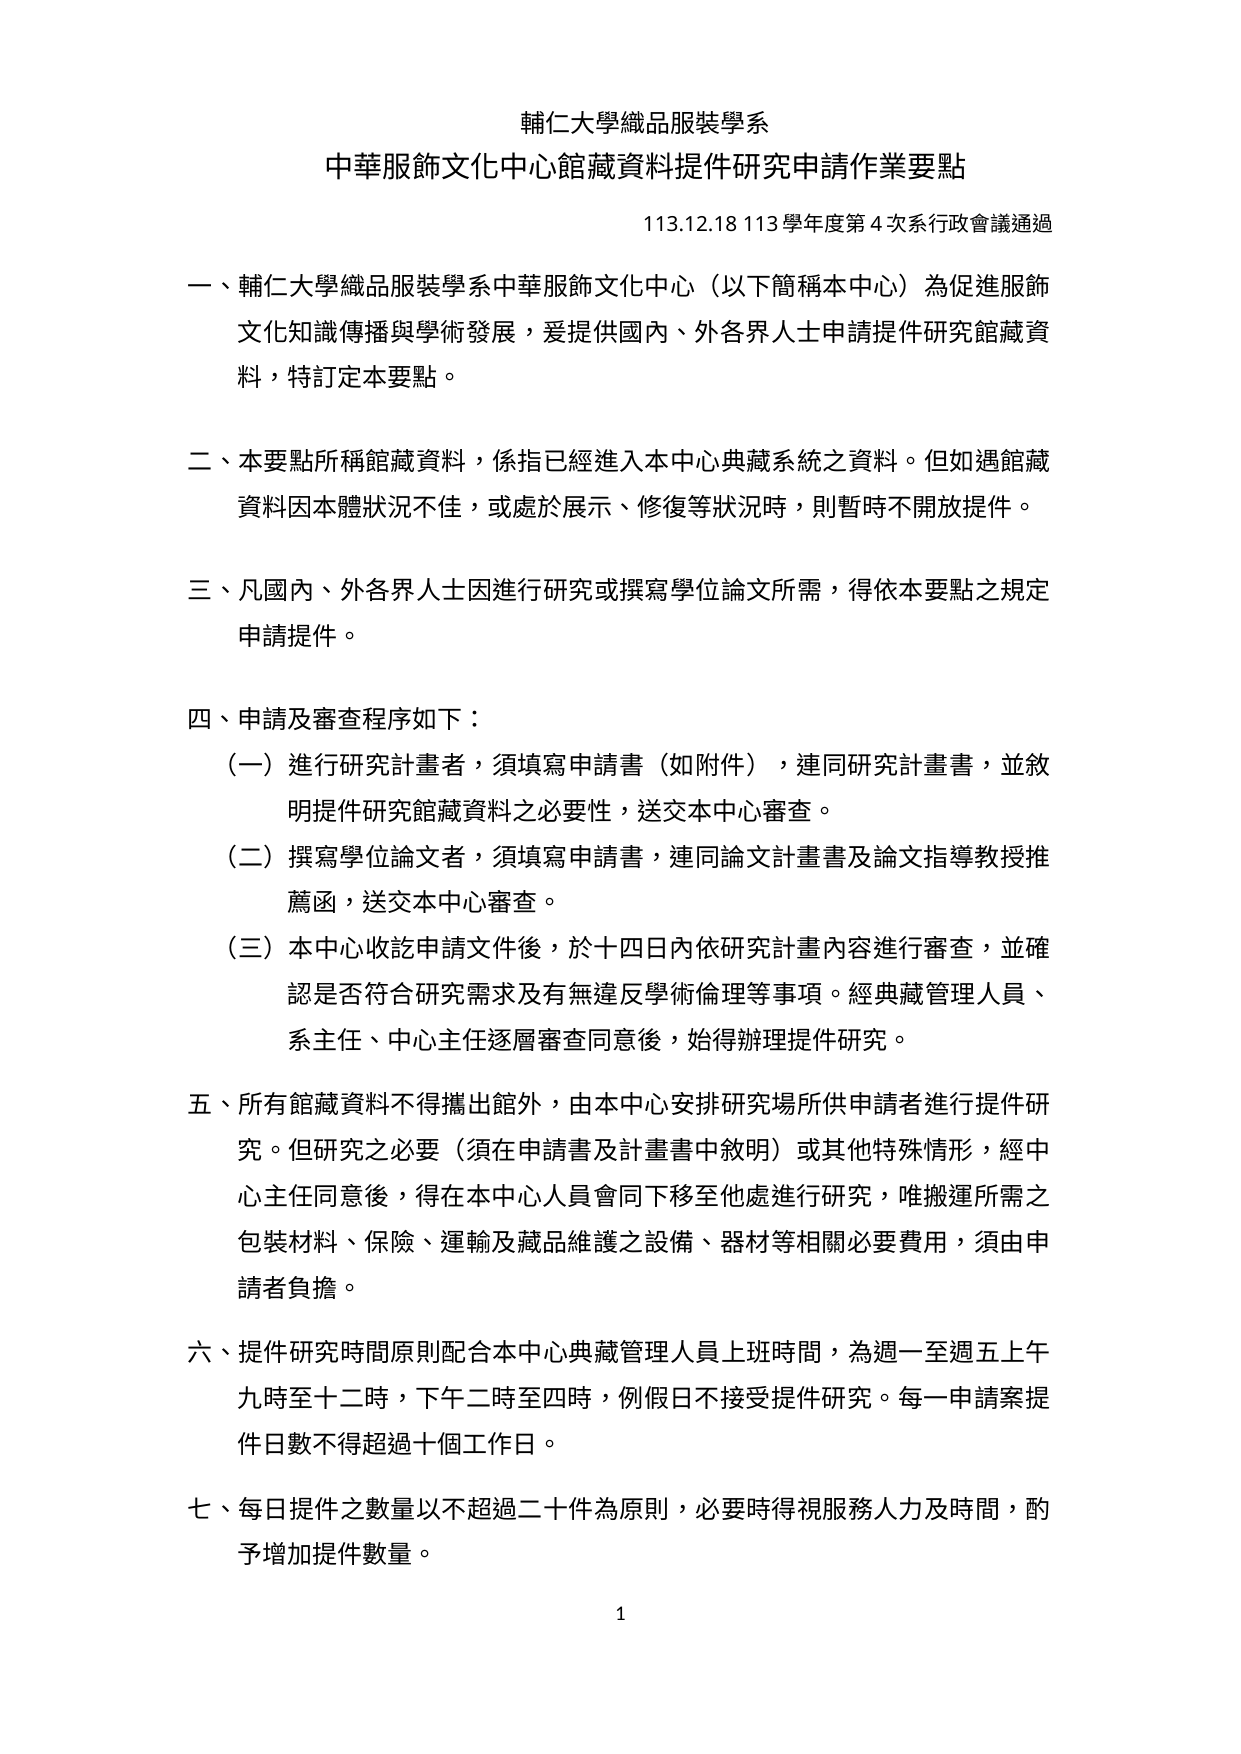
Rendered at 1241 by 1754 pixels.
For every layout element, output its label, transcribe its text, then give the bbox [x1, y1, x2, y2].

text 三、凡國內、外各界人士因進行研究或撰寫學位論文所需，得依本要點之規定申請提件。 [187, 561, 1053, 652]
text （一）進行研究計畫者，須填寫申請書（如附件），連同研究計畫書，並敘明提件研究館藏資料之必要性，送交本中心審查。 [212, 736, 1053, 827]
text （三）本中心收訖申請文件後，於十四日內依研究計畫內容進行審查，並確認是否符合研究需求及有無違反學術倫理等事項。經典藏管理人員、系主任、中心主任逐層審查同意後，始得辦理提件研究。 [212, 919, 1053, 1057]
text 中華服飾文化中心館藏資料提件研究申請作業要點 [237, 140, 1053, 186]
text 輔仁大學織品服裝學系 [237, 94, 1053, 140]
text 五、所有館藏資料不得攜出館外，由本中心安排研究場所供申請者進行提件研究。但研究之必要（須在申請書及計畫書中敘明）或其他特殊情形，經中心主任同意後，得在本中心人員會同下移至他處進行研究，唯搬運所需之包裝材料、保險、運輸及藏品維護之設備、器材等相關必要費用，須由申請者負擔。 [187, 1075, 1053, 1304]
text 四、申請及審查程序如下： [187, 690, 1053, 736]
text （二）撰寫學位論文者，須填寫申請書，連同論文計畫書及論文指導教授推薦函，送交本中心審查。 [212, 827, 1053, 919]
text 七、每日提件之數量以不超過二十件為原則，必要時得視服務人力及時間，酌予增加提件數量。 [187, 1479, 1053, 1571]
text 六、提件研究時間原則配合本中心典藏管理人員上班時間，為週一至週五上午九時至十二時，下午二時至四時，例假日不接受提件研究。每一申請案提件日數不得超過十個工作日。 [187, 1323, 1053, 1461]
text 一、輔仁大學織品服裝學系中華服飾文化中心（以下簡稱本中心）為促進服飾文化知識傳播與學術發展，爰提供國內、外各界人士申請提件研究館藏資料，特訂定本要點。 [187, 257, 1053, 394]
text 二、本要點所稱館藏資料，係指已經進入本中心典藏系統之資料。但如遇館藏資料因本體狀況不佳，或處於展示、修復等狀況時，則暫時不開放提件。 [187, 432, 1053, 523]
text 113.12.18 113學年度第4次系行政會議通過 [187, 204, 1053, 238]
